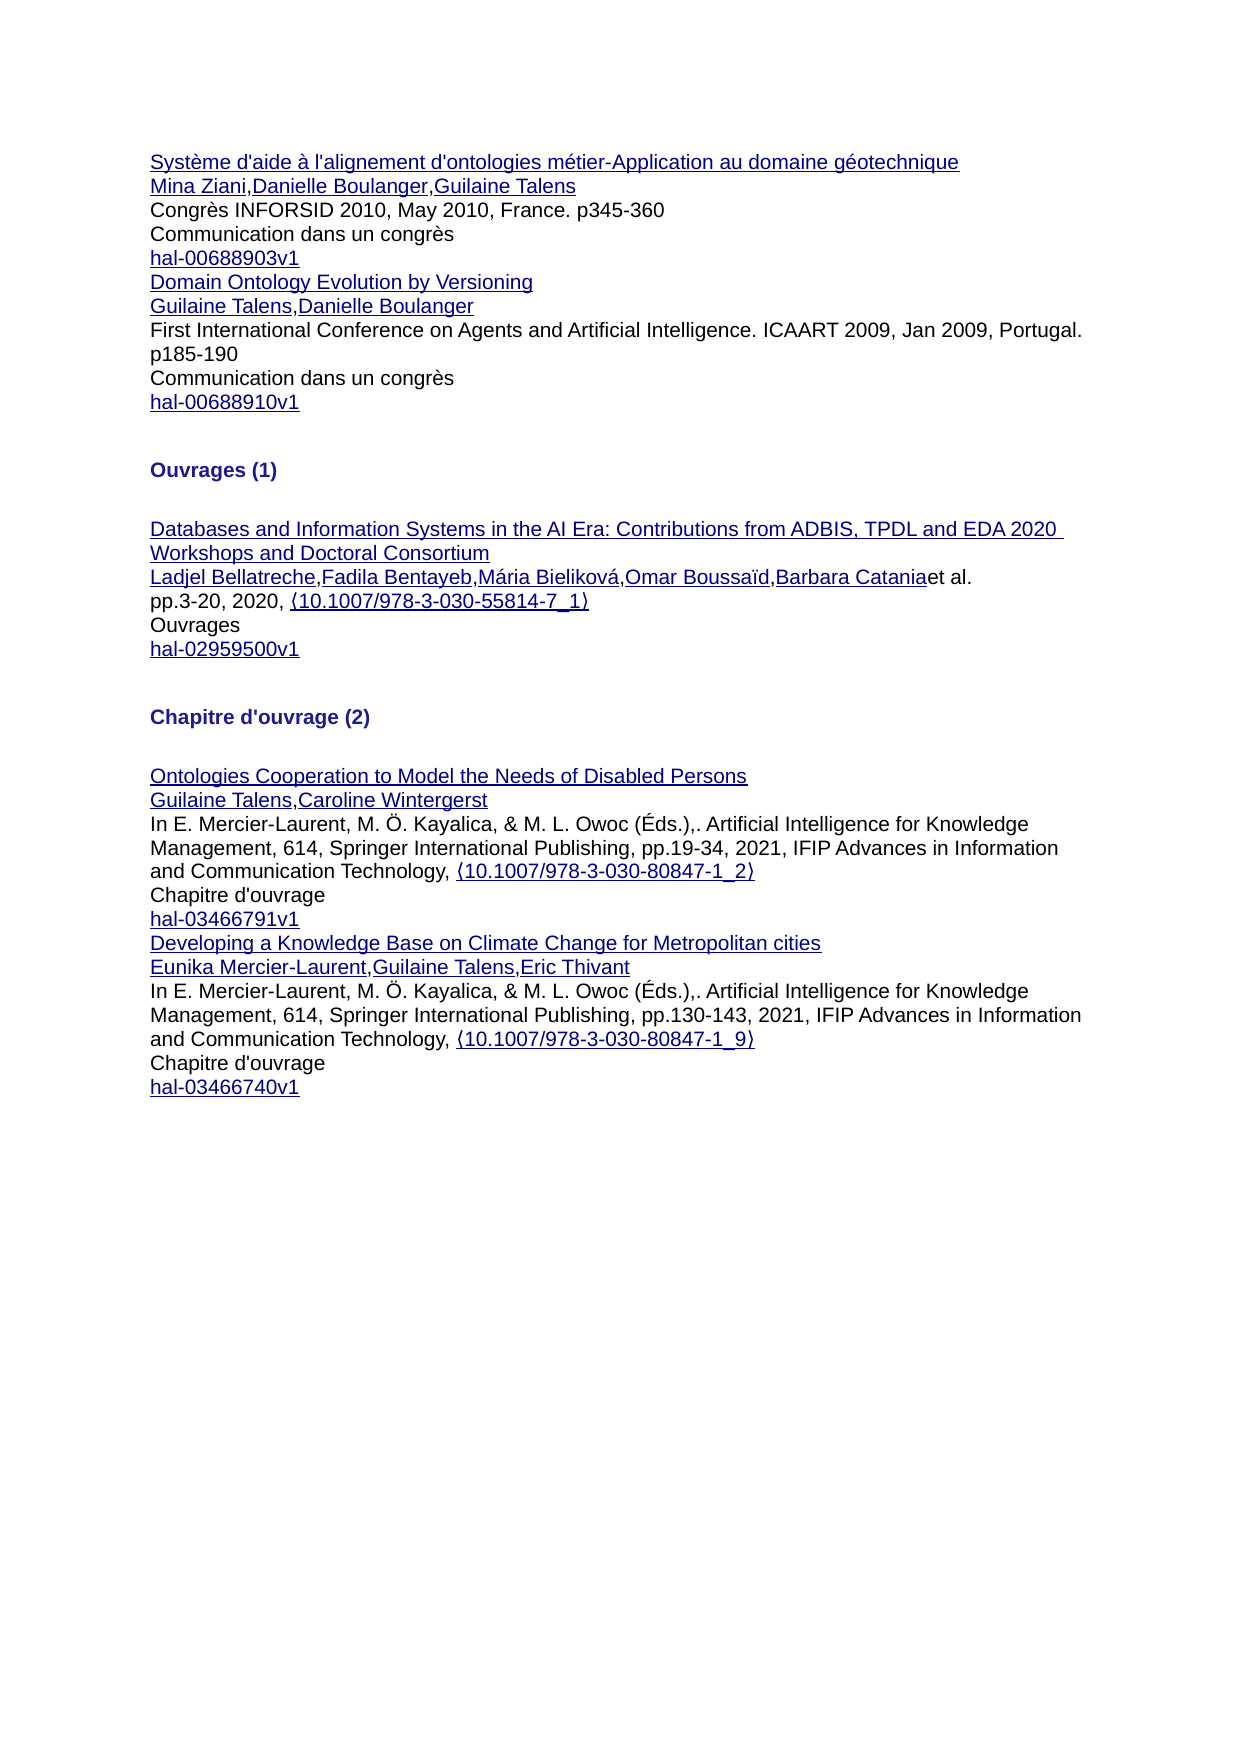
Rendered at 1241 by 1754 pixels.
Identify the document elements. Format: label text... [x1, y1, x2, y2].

table_cell Developing a Knowledge Base on Climate Change for Metropolitan cities Eunika Mercier-Laurent,Guilaine Talens,Eric Thivant In E. Mercier-Laurent, M. Ö. Kayalica, & M. L. Owoc (Éds.),. Artificial Intelligence for Knowledge Management, 614, Springer International Publishing, pp.130-143, 2021, IFIP Advances in Information and Communication Technology, ⟨10.1007/978-3-030-80847-1_9⟩ Chapitre d'ouvrage hal-03466740v1 [150, 931, 1090, 1099]
table_cell Système d'aide à l'alignement d'ontologies métier-Application au domaine géotechnique Mina Ziani,Danielle Boulanger,Guilaine Talens Congrès INFORSID 2010, May 2010, France. p345-360 Communication dans un congrès hal-00688903v1 [150, 150, 1090, 270]
table_header Databases and Information Systems in the AI Era: Contributions from ADBIS, TPDL and EDA 2020 Workshops and Doctoral Consortium Ladjel Bellatreche,Fadila Bentayeb,Mária Bieliková,Omar Boussaïd,Barbara Cataniaet al. pp.3-20, 2020, ⟨10.1007/978-3-030-55814-7_1⟩ Ouvrages hal-02959500v1 [150, 517, 1090, 660]
table_cell Domain Ontology Evolution by Versioning Guilaine Talens,Danielle Boulanger First International Conference on Agents and Artificial Intelligence. ICAART 2009, Jan 2009, Portugal. p185-190 Communication dans un congrès hal-00688910v1 [150, 270, 1090, 413]
table_header Ontologies Cooperation to Model the Needs of Disabled Persons Guilaine Talens,Caroline Wintergerst In E. Mercier-Laurent, M. Ö. Kayalica, & M. L. Owoc (Éds.),. Artificial Intelligence for Knowledge Management, 614, Springer International Publishing, pp.19-34, 2021, IFIP Advances in Information and Communication Technology, ⟨10.1007/978-3-030-80847-1_2⟩ Chapitre d'ouvrage hal-03466791v1 [150, 764, 1090, 931]
subtitle Chapitre d'ouvrage (2) [150, 705, 1090, 729]
subtitle Ouvrages (1) [150, 458, 1090, 482]
